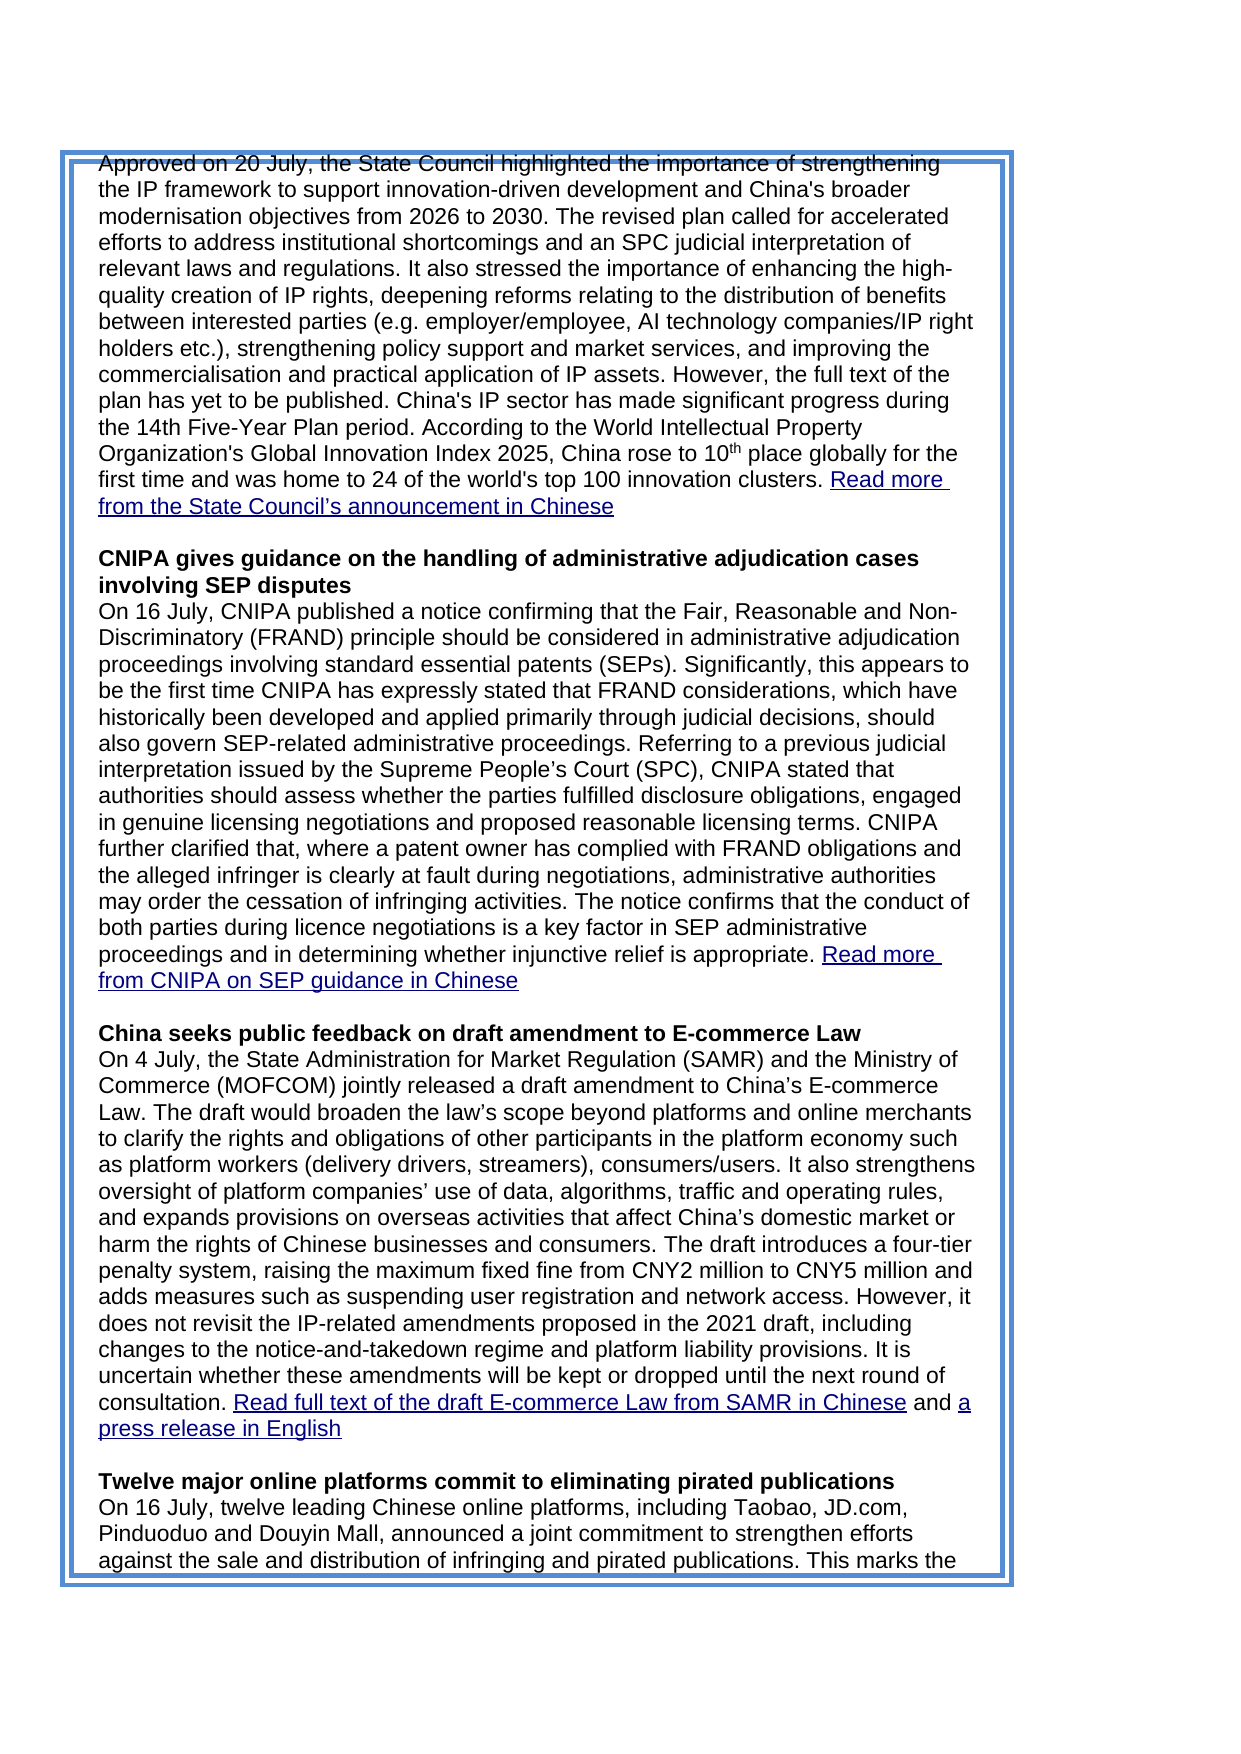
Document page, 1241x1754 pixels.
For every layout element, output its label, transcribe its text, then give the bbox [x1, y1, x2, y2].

table_cell [74, 164, 87, 1573]
table_cell [987, 155, 1007, 1573]
table_cell [67, 155, 87, 1573]
table_cell [987, 164, 1000, 1573]
table_cell Approved on 20 July, the State Council highlighted the importance of strengthening the IP framework to support innovation-driven development and China's broader modernisation objectives from 2026 to 2030. The revised plan called for accelerated efforts to address institutional shortcomings and an SPC judicial interpretation of relevant laws and regulations. It also stressed the importance of enhancing the high-quality creation of IP rights, deepening reforms relating to the distribution of benefits between interested parties (e.g. employer/employee, AI technology companies/IP right holders etc.), strengthening policy support and market services, and improving the commercialisation and practical application of IP assets. However, the full text of the plan has yet to be published. China's IP sector has made significant progress during the 14th Five-Year Plan period. According to the World Intellectual Property Organization's Global Innovation Index 2025, China rose to 10th place globally for the first time and was home to 24 of the world's top 100 innovation clusters. Read more from the State Council’s announcement in Chinese CNIPA gives guidance on the handling of administrative adjudication cases involving SEP disputes On 16 July, CNIPA published a notice confirming that the Fair, Reasonable and Non-Discriminatory (FRAND) principle should be considered in administrative adjudication proceedings involving standard essential patents (SEPs). Significantly, this appears to be the first time CNIPA has expressly stated that FRAND considerations, which have historically been developed and applied primarily through judicial decisions, should also govern SEP-related administrative proceedings. Referring to a previous judicial interpretation issued by the Supreme People’s Court (SPC), CNIPA stated that authorities should assess whether the parties fulfilled disclosure obligations, engaged in genuine licensing negotiations and proposed reasonable licensing terms. CNIPA further clarified that, where a patent owner has complied with FRAND obligations and the alleged infringer is clearly at fault during negotiations, administrative authorities may order the cessation of infringing activities. The notice confirms that the conduct of both parties during licence negotiations is a key factor in SEP administrative proceedings and in determining whether injunctive relief is appropriate. Read more from CNIPA on SEP guidance in Chinese China seeks public feedback on draft amendment to E-commerce Law On 4 July, the State Administration for Market Regulation (SAMR) and the Ministry of Commerce (MOFCOM) jointly released a draft amendment to China’s E-commerce Law. The draft would broaden the law’s scope beyond platforms and online merchants to clarify the rights and obligations of other participants in the platform economy such as platform workers (delivery drivers, streamers), consumers/users. It also strengthens oversight of platform companies’ use of data, algorithms, traffic and operating rules, and expands provisions on overseas activities that affect China’s domestic market or harm the rights of Chinese businesses and consumers. The draft introduces a four-tier penalty system, raising the maximum fixed fine from CNY2 million to CNY5 million and adds measures such as suspending user registration and network access. However, it does not revisit the IP-related amendments proposed in the 2021 draft, including changes to the notice-and-takedown regime and platform liability provisions. It is uncertain whether these amendments will be kept or dropped until the next round of consultation. Read full text of the draft E-commerce Law from SAMR in Chinese and a press release in English Twelve major online platforms commit to eliminating pirated publications On 16 July, twelve leading Chinese online platforms, including Taobao, JD.com, Pinduoduo and Douyin Mall, announced a joint commitment to strengthen efforts against the sale and distribution of infringing and pirated publications. This marks the [87, 164, 987, 1573]
